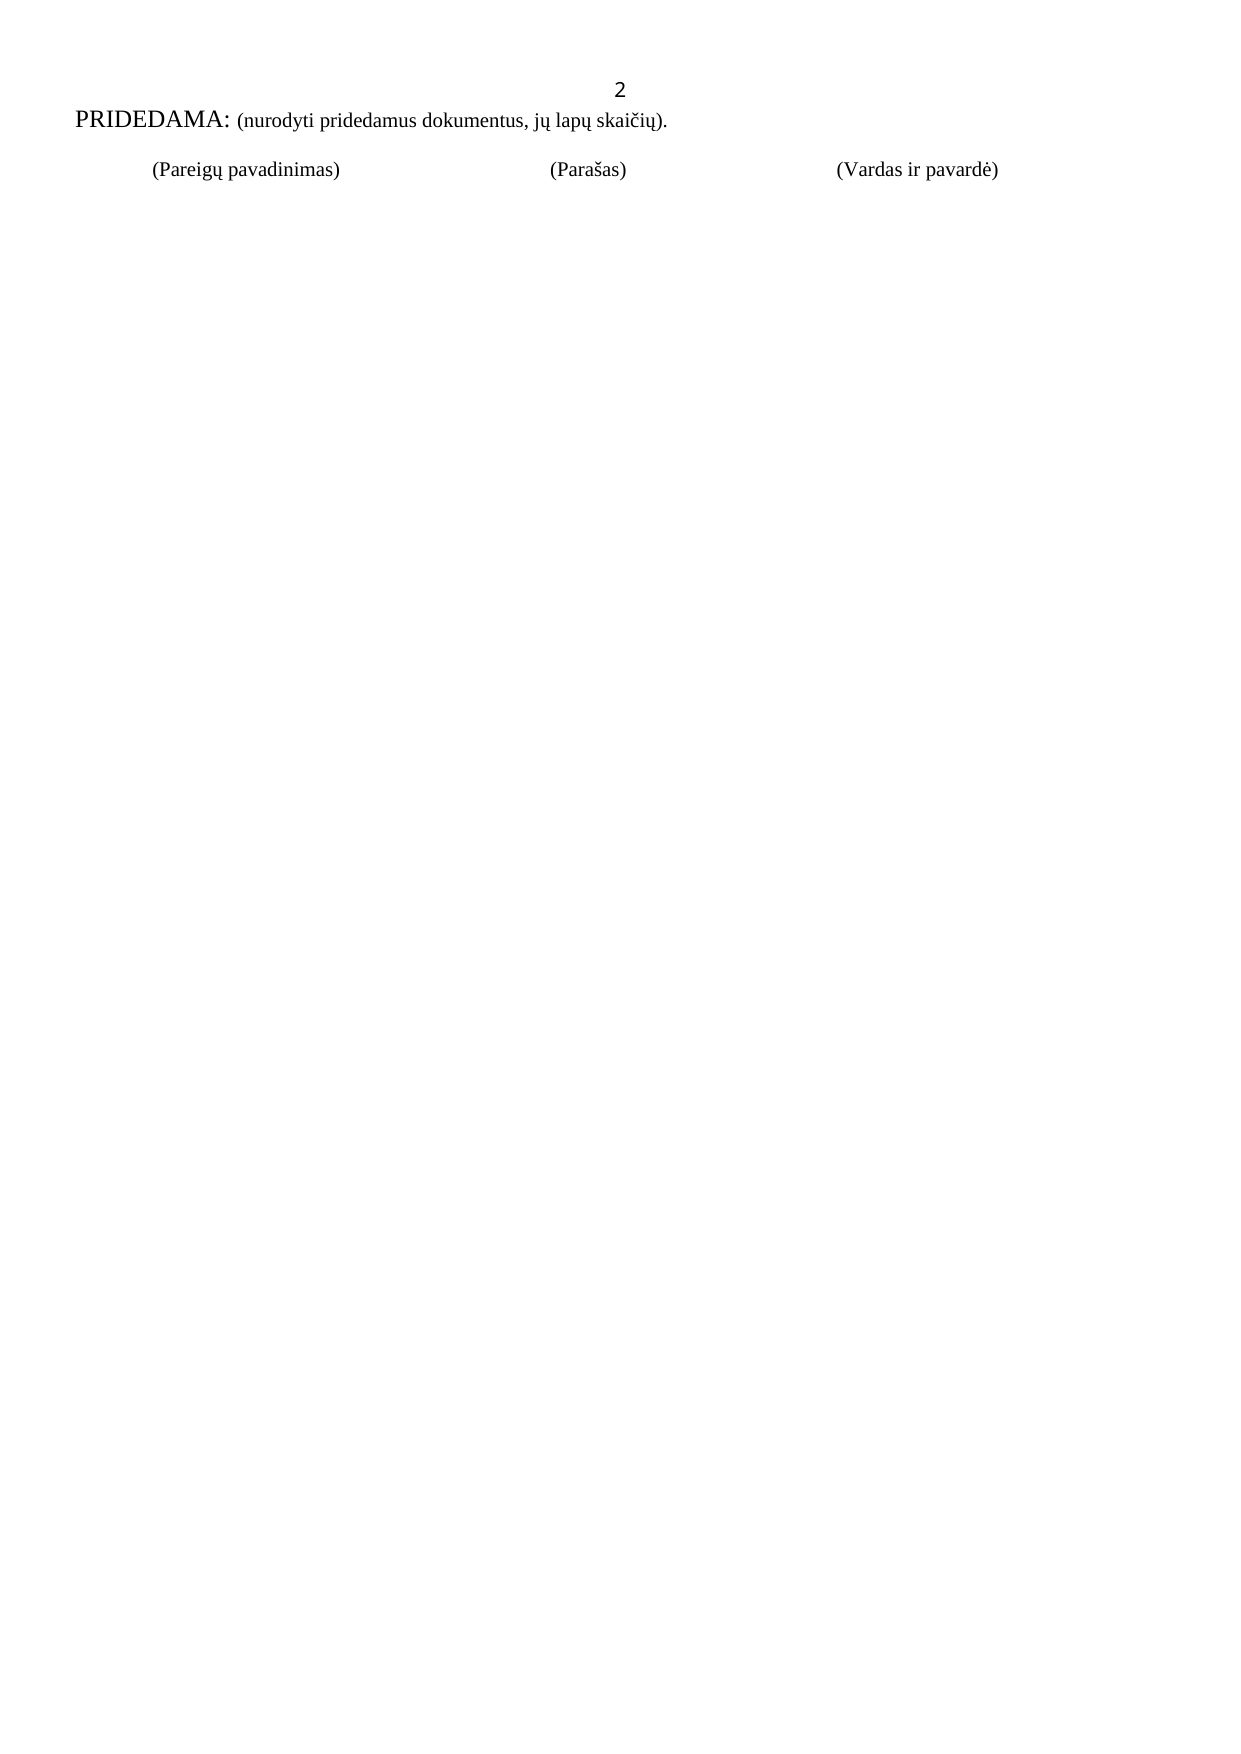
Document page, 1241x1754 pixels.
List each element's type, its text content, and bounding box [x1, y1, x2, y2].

table_header (Vardas ir pavardė) [759, 157, 1076, 181]
table_header (Parašas) [417, 157, 759, 181]
table_header (Pareigų pavadinimas) [75, 157, 417, 181]
text PRIDEDAMA: (nurodyti pridedamus dokumentus, jų lapų skaičių). [75, 104, 1165, 133]
